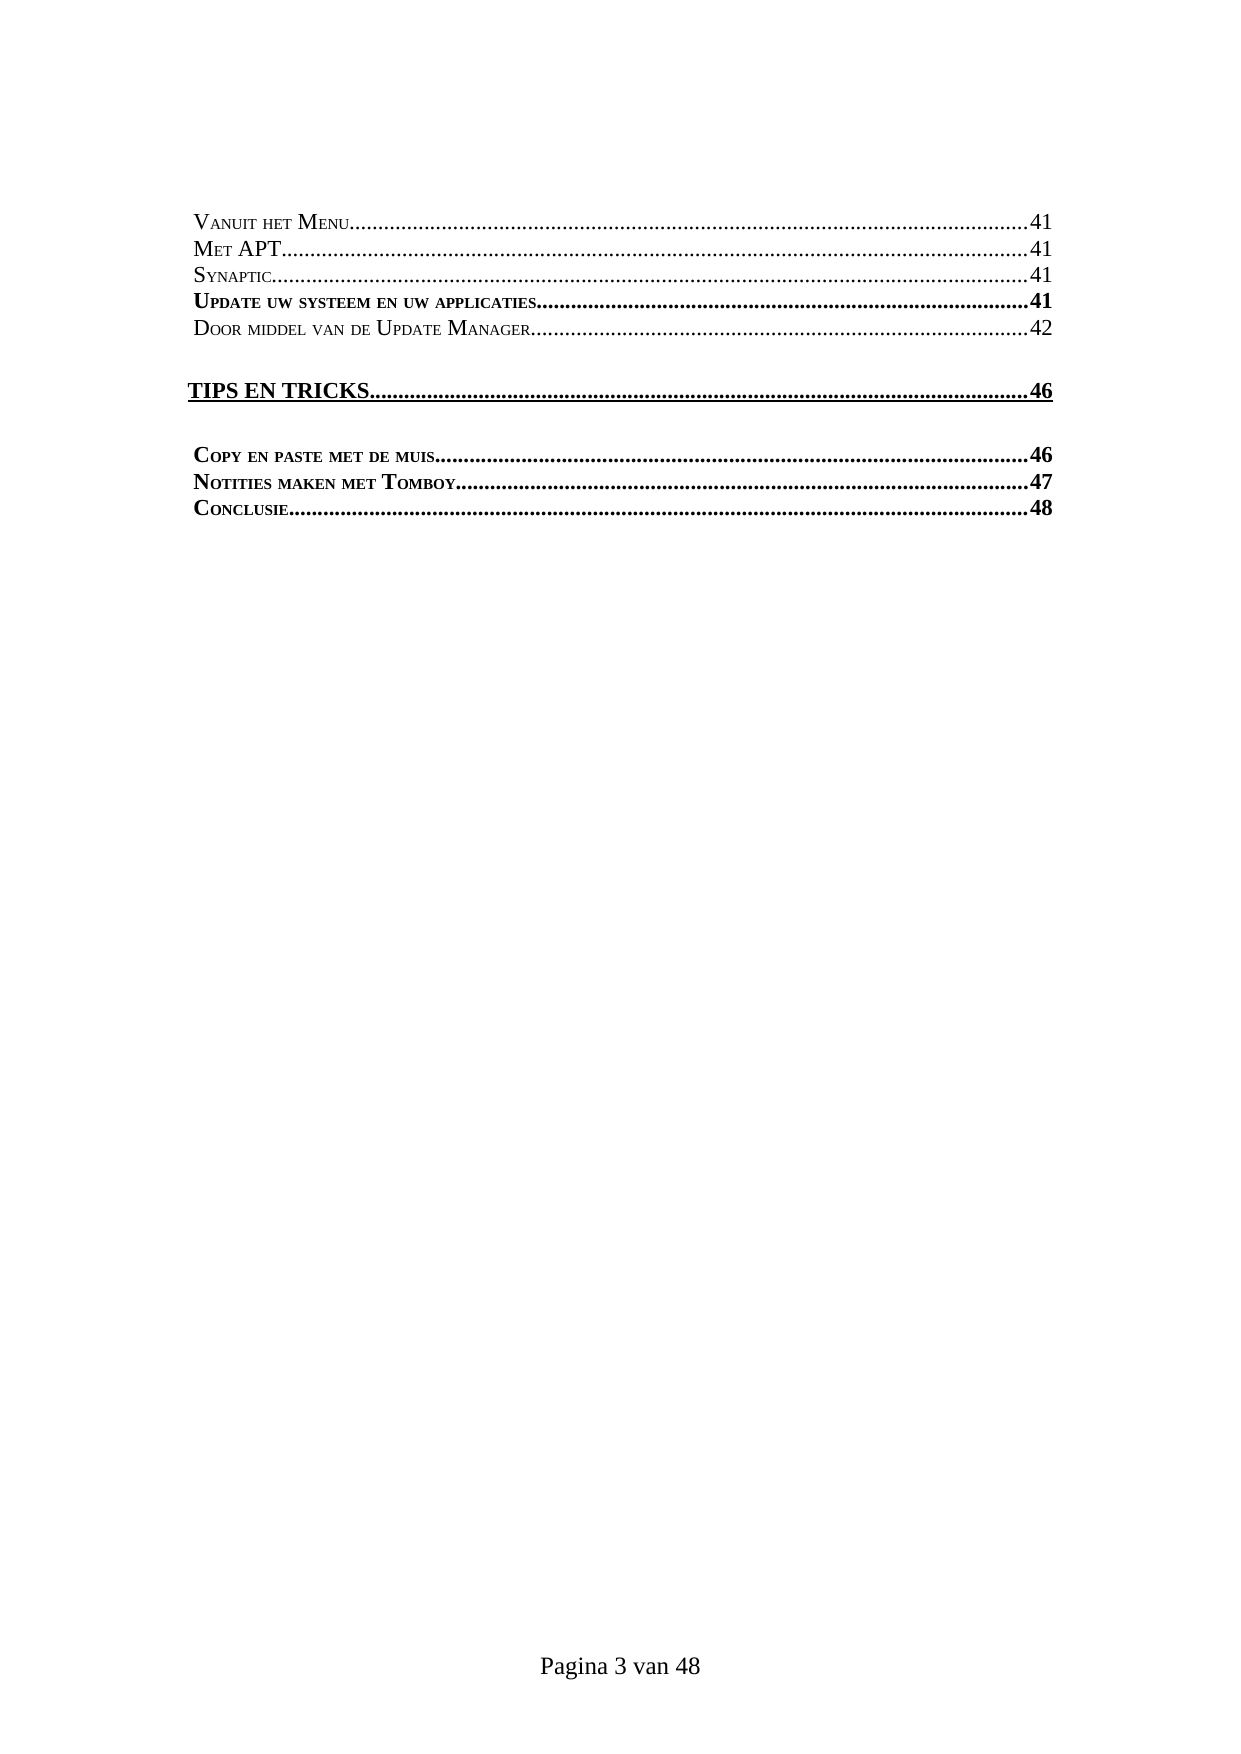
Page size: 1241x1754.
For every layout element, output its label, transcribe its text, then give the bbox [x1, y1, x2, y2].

text Door middel van de Update Manager 42 [187, 314, 1053, 340]
text Notities maken met Tomboy 47 [187, 468, 1053, 494]
text Update uw systeem en uw applicaties 41 [187, 287, 1053, 314]
text Copy en paste met de muis 46 [187, 441, 1053, 468]
text Conclusie 48 [187, 494, 1053, 520]
text Vanuit het Menu 41 [187, 208, 1053, 234]
text Synaptic 41 [187, 261, 1053, 287]
text Met APT 41 [187, 234, 1053, 261]
text Tips en Tricks 46 [187, 377, 1053, 400]
